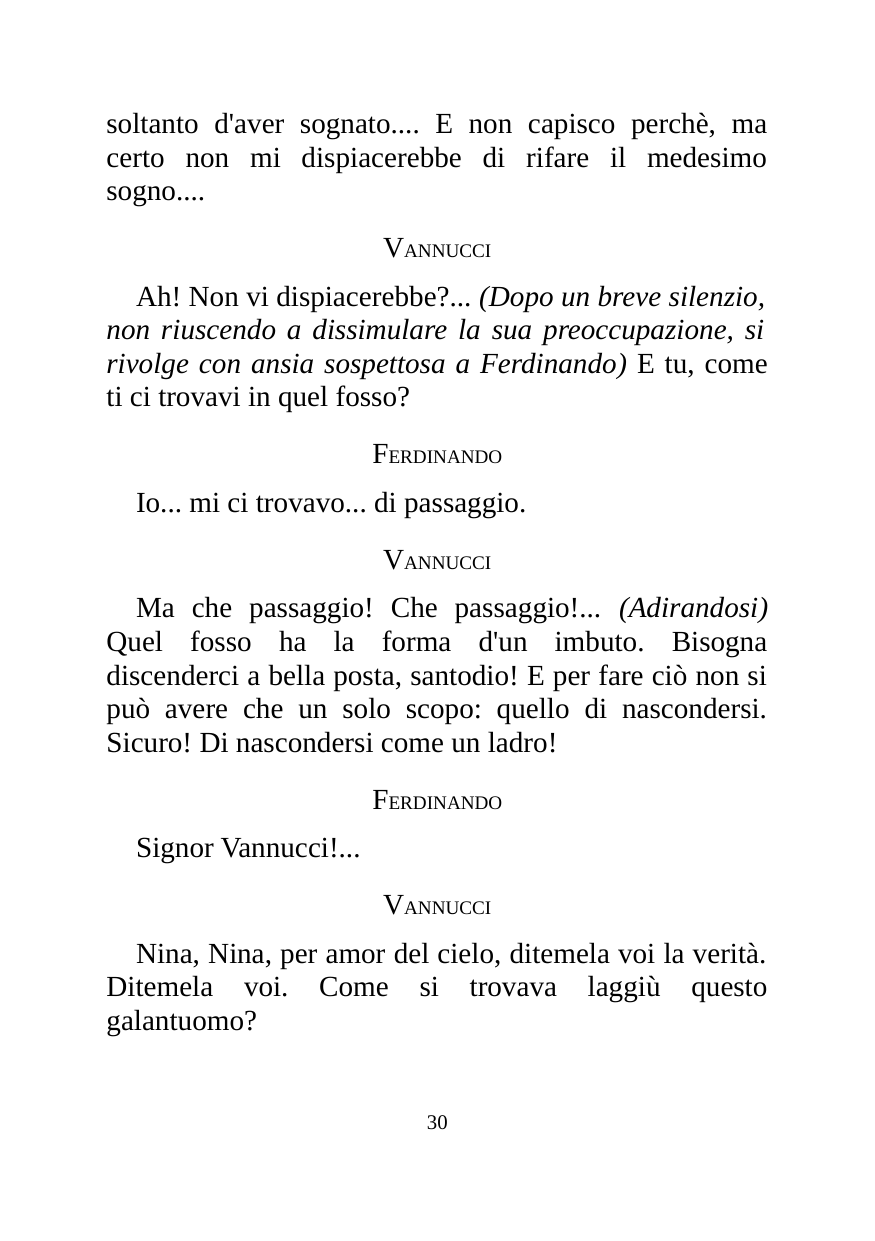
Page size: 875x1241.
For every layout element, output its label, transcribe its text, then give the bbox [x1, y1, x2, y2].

text Io... mi ci trovavo... di passaggio. [106, 485, 768, 518]
text Signor Vannucci!... [106, 830, 768, 864]
text soltanto d'aver sognato.... E non capisco perchè, ma certo non mi dispiacerebbe di rifare il medesimo sogno.... [106, 106, 768, 207]
text Nina, Nina, per amor del cielo, ditemela voi la verità. Ditemela voi. Come si trovava laggiù questo galantuomo? [106, 936, 768, 1036]
text Vannucci [106, 542, 768, 576]
text Ah! Non vi dispiacerebbe?... (Dopo un breve silenzio, non riuscendo a dissimulare la sua preoccupazione, si rivolge con ansia sospettosa a Ferdinando) E tu, come ti ci trovavi in quel fosso? [106, 279, 768, 413]
text Ma che passaggio! Che passaggio!... (Adirandosi) Quel fosso ha la forma d'un imbuto. Bisogna discenderci a bella posta, santodio! E per fare ciò non si può avere che un solo scopo: quello di nascondersi. Sicuro! Di nascondersi come un ladro! [106, 591, 768, 758]
text Ferdinando [106, 437, 768, 470]
text Ferdinando [106, 782, 768, 815]
text Vannucci [106, 887, 768, 921]
text Vannucci [106, 231, 768, 264]
